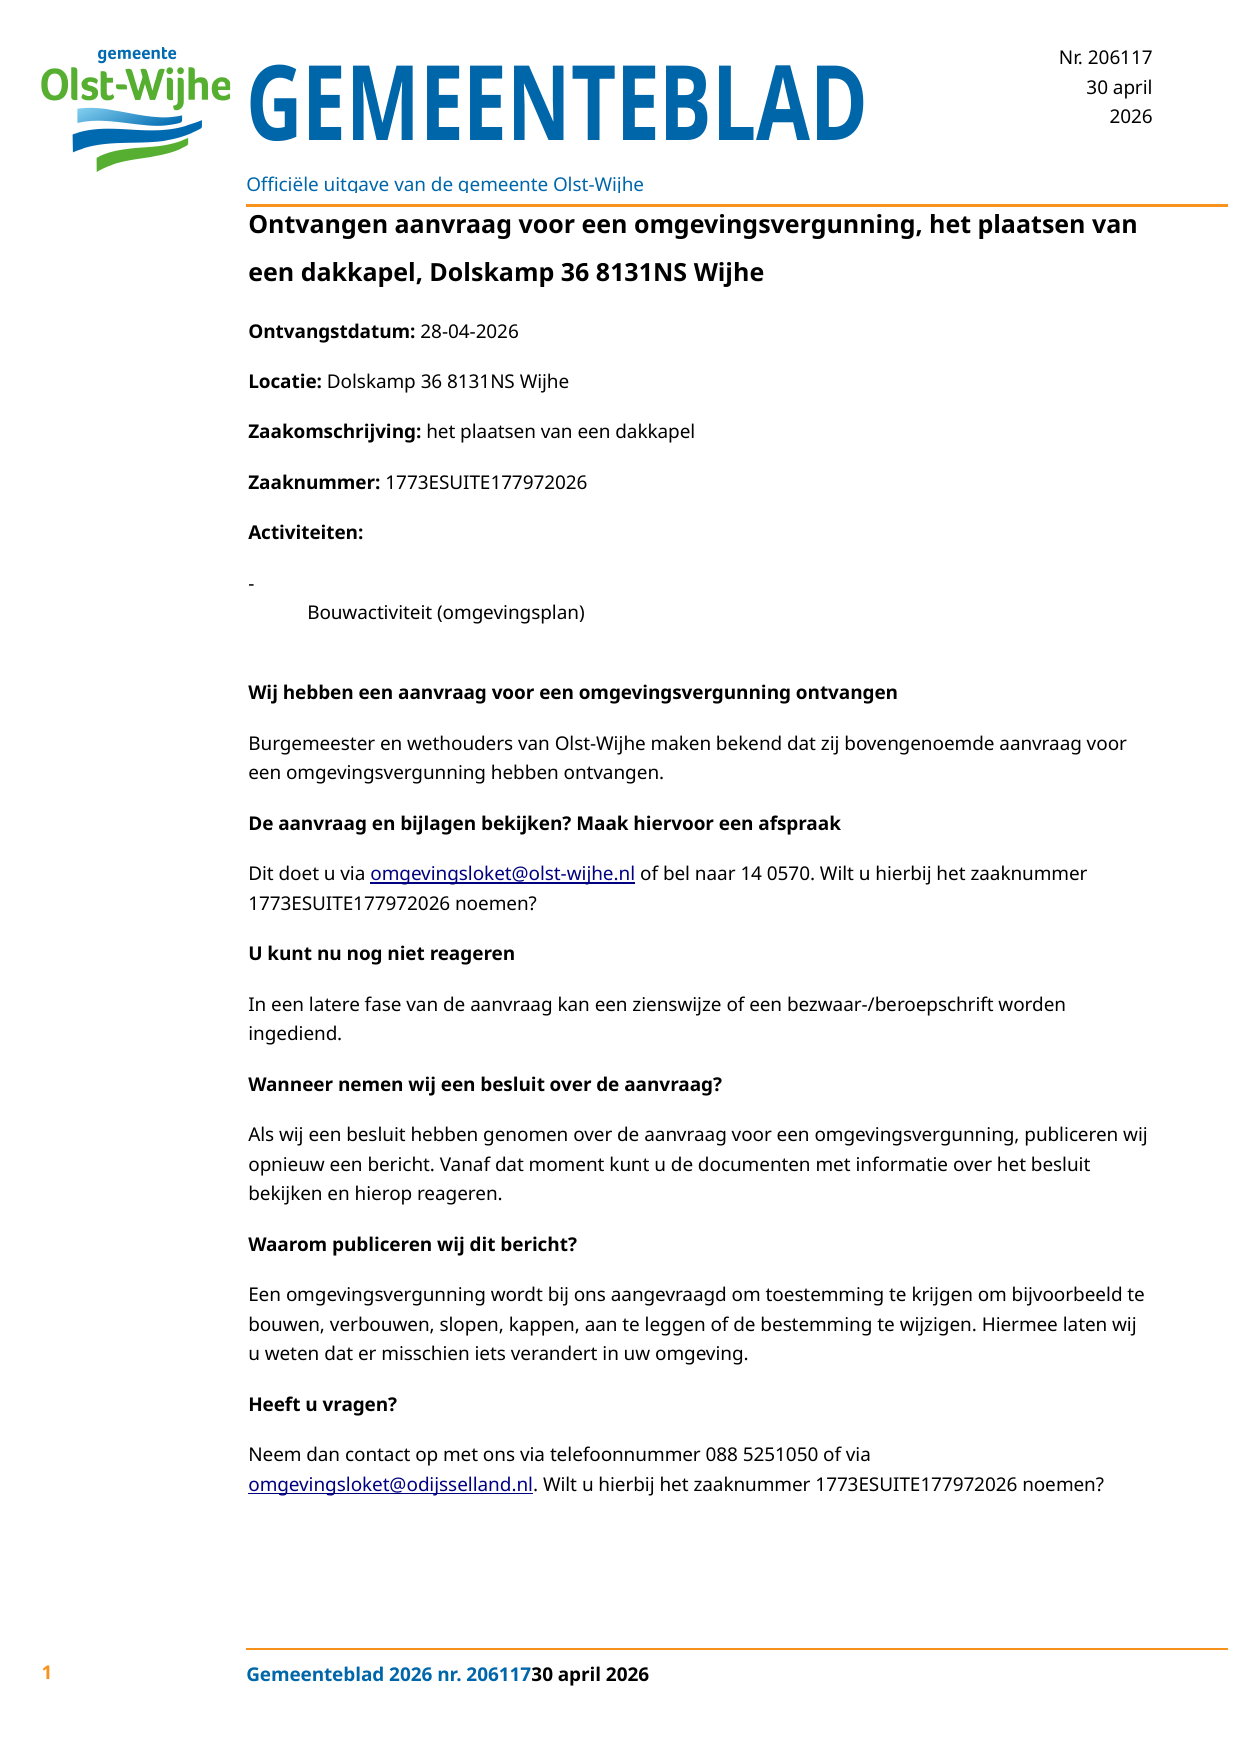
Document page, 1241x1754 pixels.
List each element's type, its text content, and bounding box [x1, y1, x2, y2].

text Dit doet u via omgevingsloket@olst-wijhe.nl of bel naar 14 0570. Wilt u hierbij het zaaknummer 1773ESUITE177972026 noemen? [248, 860, 1152, 916]
text Heeft u vragen? [248, 1391, 1152, 1417]
text Ontvangen aanvraag voor een omgevingsvergunning, het plaatsen van een dakkapel, Dolskamp 36 8131NS Wijhe [248, 207, 1152, 288]
text Neem dan contact op met ons via telefoonnummer 088 5251050 of via omgevingsloket@odijsselland.nl. Wilt u hierbij het zaaknummer 1773ESUITE177972026 noemen? [248, 1441, 1152, 1497]
text Een omgevingsvergunning wordt bij ons aangevraagd om toestemming te krijgen om bijvoorbeeld te bouwen, verbouwen, slopen, kappen, aan te leggen of de bestemming te wijzigen. Hiermee laten wij u weten dat er misschien iets verandert in uw omgeving. [248, 1281, 1152, 1366]
list Bouwactiviteit (omgevingsplan) [248, 599, 1152, 625]
text Waarom publiceren wij dit bericht? [248, 1231, 1152, 1257]
text U kunt nu nog niet reageren [248, 940, 1152, 966]
text Ontvangstdatum: 28-04-2026 [248, 318, 1152, 344]
text Burgemeester en wethouders van Olst-Wijhe maken bekend dat zij bovengenoemde aanvraag voor een omgevingsvergunning hebben ontvangen. [248, 730, 1152, 785]
text Zaaknummer: 1773ESUITE177972026 [248, 469, 1152, 495]
text In een latere fase van de aanvraag kan een zienswijze of een bezwaar-/beroepschrift worden ingediend. [248, 991, 1152, 1046]
text Wij hebben een aanvraag voor een omgevingsvergunning ontvangen [248, 679, 1152, 705]
text Zaakomschrijving: het plaatsen van een dakkapel [248, 419, 1152, 444]
text Activiteiten: [248, 519, 1152, 545]
text Locatie: Dolskamp 36 8131NS Wijhe [248, 368, 1152, 394]
text Als wij een besluit hebben genomen over de aanvraag voor een omgevingsvergunning, publiceren wij opnieuw een bericht. Vanaf dat moment kunt u de documenten met informatie over het besluit bekijken en hierop reageren. [248, 1121, 1152, 1206]
picture [41, 47, 231, 172]
text De aanvraag en bijlagen bekijken? Maak hiervoor een afspraak [248, 810, 1152, 836]
text Wanneer nemen wij een besluit over de aanvraag? [248, 1071, 1152, 1097]
